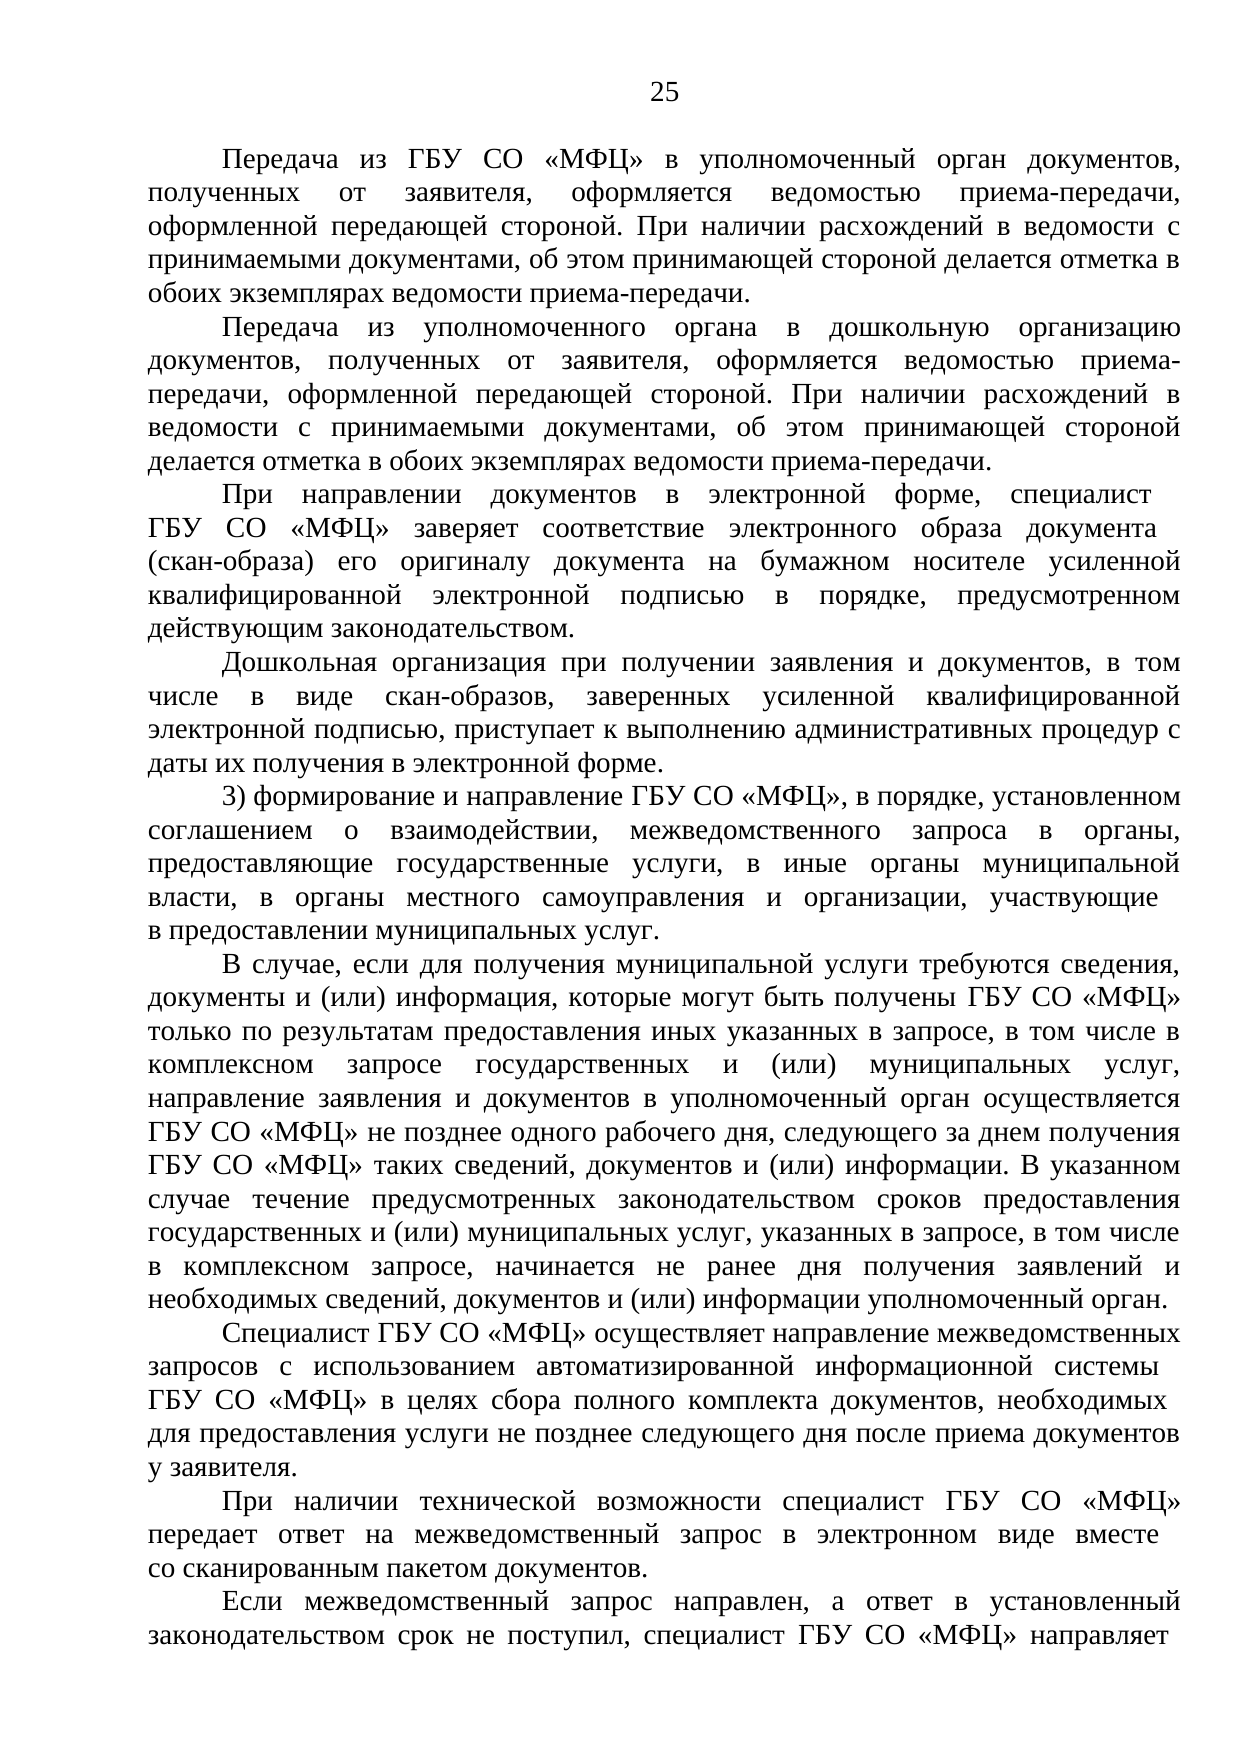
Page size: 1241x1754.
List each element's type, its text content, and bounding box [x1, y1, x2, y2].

text Дошкольная организация при получении заявления и документов, в том числе в виде скан-образов, заверенных усиленной квалифицированной электронной подписью, приступает к выполнению административных процедур с даты их получения в электронной форме. [148, 644, 1181, 778]
text Передача из уполномоченного органа в дошкольную организацию документов, полученных от заявителя, оформляется ведомостью приема-передачи, оформленной передающей стороной. При наличии расхождений в ведомости с принимаемыми документами, об этом принимающей стороной делается отметка в обоих экземплярах ведомости приема-передачи. [148, 309, 1181, 476]
text В случае, если для получения муниципальной услуги требуются сведения, документы и (или) информация, которые могут быть получены ГБУ СО «МФЦ» только по результатам предоставления иных указанных в запросе, в том числе в комплексном запросе государственных и (или) муниципальных услуг, направление заявления и документов в уполномоченный орган осуществляется ГБУ СО «МФЦ» не позднее одного рабочего дня, следующего за днем получения ГБУ СО «МФЦ» таких сведений, документов и (или) информации. В указанном случае течение предусмотренных законодательством сроков предоставления государственных и (или) муниципальных услуг, указанных в запросе, в том числе в комплексном запросе, начинается не ранее дня получения заявлений и необходимых сведений, документов и (или) информации уполномоченный орган. [148, 946, 1181, 1315]
text Передача из ГБУ СО «МФЦ» в уполномоченный орган документов, полученных от заявителя, оформляется ведомостью приема-передачи, оформленной передающей стороной. При наличии расхождений в ведомости с принимаемыми документами, об этом принимающей стороной делается отметка в обоих экземплярах ведомости приема-передачи. [148, 141, 1181, 309]
text Специалист ГБУ СО «МФЦ» осуществляет направление межведомственных запросов с использованием автоматизированной информационной системы ГБУ СО «МФЦ» в целях сбора полного комплекта документов, необходимых для предоставления услуги не позднее следующего дня после приема документов у заявителя. [148, 1315, 1181, 1483]
text Если межведомственный запрос направлен, а ответ в установленный законодательством срок не поступил, специалист ГБУ СО «МФЦ» направляет [148, 1583, 1181, 1650]
text При направлении документов в электронной форме, специалист ГБУ СО «МФЦ» заверяет соответствие электронного образа документа (скан-образа) его оригиналу документа на бумажном носителе усиленной квалифицированной электронной подписью в порядке, предусмотренном действующим законодательством. [148, 476, 1181, 644]
text При наличии технической возможности специалист ГБУ СО «МФЦ» передает ответ на межведомственный запрос в электронном виде вместе со сканированным пакетом документов. [148, 1483, 1181, 1583]
text 3) формирование и направление ГБУ СО «МФЦ», в порядке, установленном соглашением о взаимодействии, межведомственного запроса в органы, предоставляющие государственные услуги, в иные органы муниципальной власти, в органы местного самоуправления и организации, участвующие в предоставлении муниципальных услуг. [148, 778, 1181, 946]
